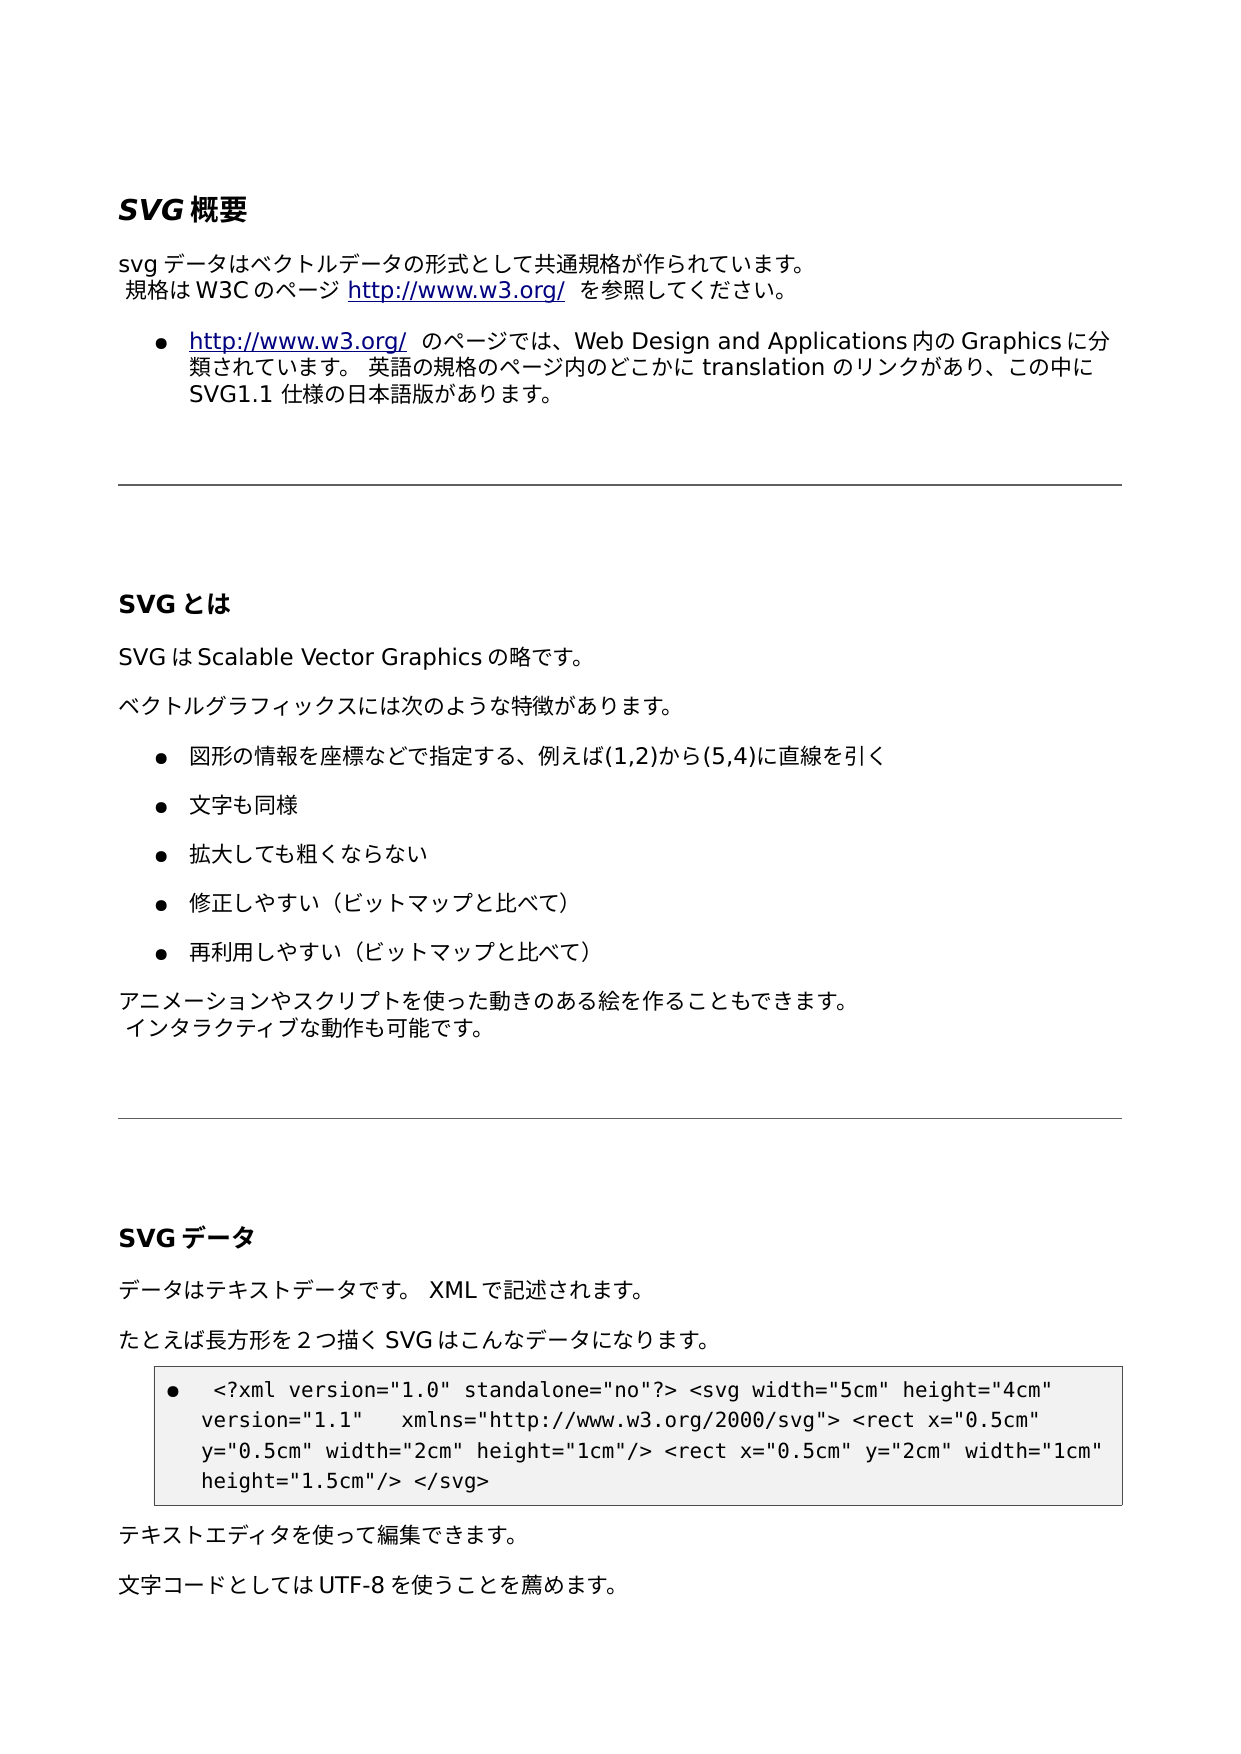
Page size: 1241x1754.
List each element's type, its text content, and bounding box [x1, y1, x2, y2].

text svgデータはベクトルデータの形式として共通規格が作られています。 規格はW3Cのページ http://www.w3.org/ を参照してください。 [118, 251, 1122, 304]
text ベクトルグラフィックスには次のような特徴があります。 [118, 694, 1122, 719]
list 拡大しても粗くならない [153, 842, 1122, 868]
list 文字も同様 [153, 793, 1122, 819]
list 再利用しやすい（ビットマップと比べて） [153, 940, 1122, 966]
text たとえば長方形を２つ描くSVGはこんなデータになります。 [118, 1328, 1122, 1354]
list <?xml version="1.0" standalone="no"?> <svg width="5cm" height="4cm" version="1.1" xmlns="http://www.w3.org/2000/svg"> <rect x="0.5cm" y="0.5cm" width="2cm" height="1cm"/> <rect x="0.5cm" y="2cm" width="1cm" height="1.5cm"/> </svg> [155, 1367, 1122, 1505]
list http://www.w3.org/ のページでは、Web Design and Applications内のGraphicsに分類されています。 英語の規格のページ内のどこかに translation のリンクがあり、この中にSVG1.1 仕様の日本語版があります。 [153, 328, 1122, 408]
text テキストエディタを使って編集できます。 [118, 1523, 1122, 1548]
list 図形の情報を座標などで指定する、例えば(1,2)から(5,4)に直線を引く [153, 743, 1122, 770]
list 修正しやすい（ビットマップと比べて） [153, 891, 1122, 917]
subtitle SVGデータ [118, 1224, 1122, 1253]
subtitle SVGとは [118, 590, 1122, 619]
text アニメーションやスクリプトを使った動きのある絵を作ることもできます。 インタラクティブな動作も可能です。 [118, 989, 1122, 1042]
text 文字コードとしてはUTF-8を使うことを薦めます。 [118, 1572, 1122, 1599]
subtitle SVG概要 [118, 193, 1122, 227]
text SVGはScalable Vector Graphicsの略です。 [118, 644, 1122, 670]
text データはテキストデータです。 XMLで記述されます。 [118, 1277, 1122, 1304]
